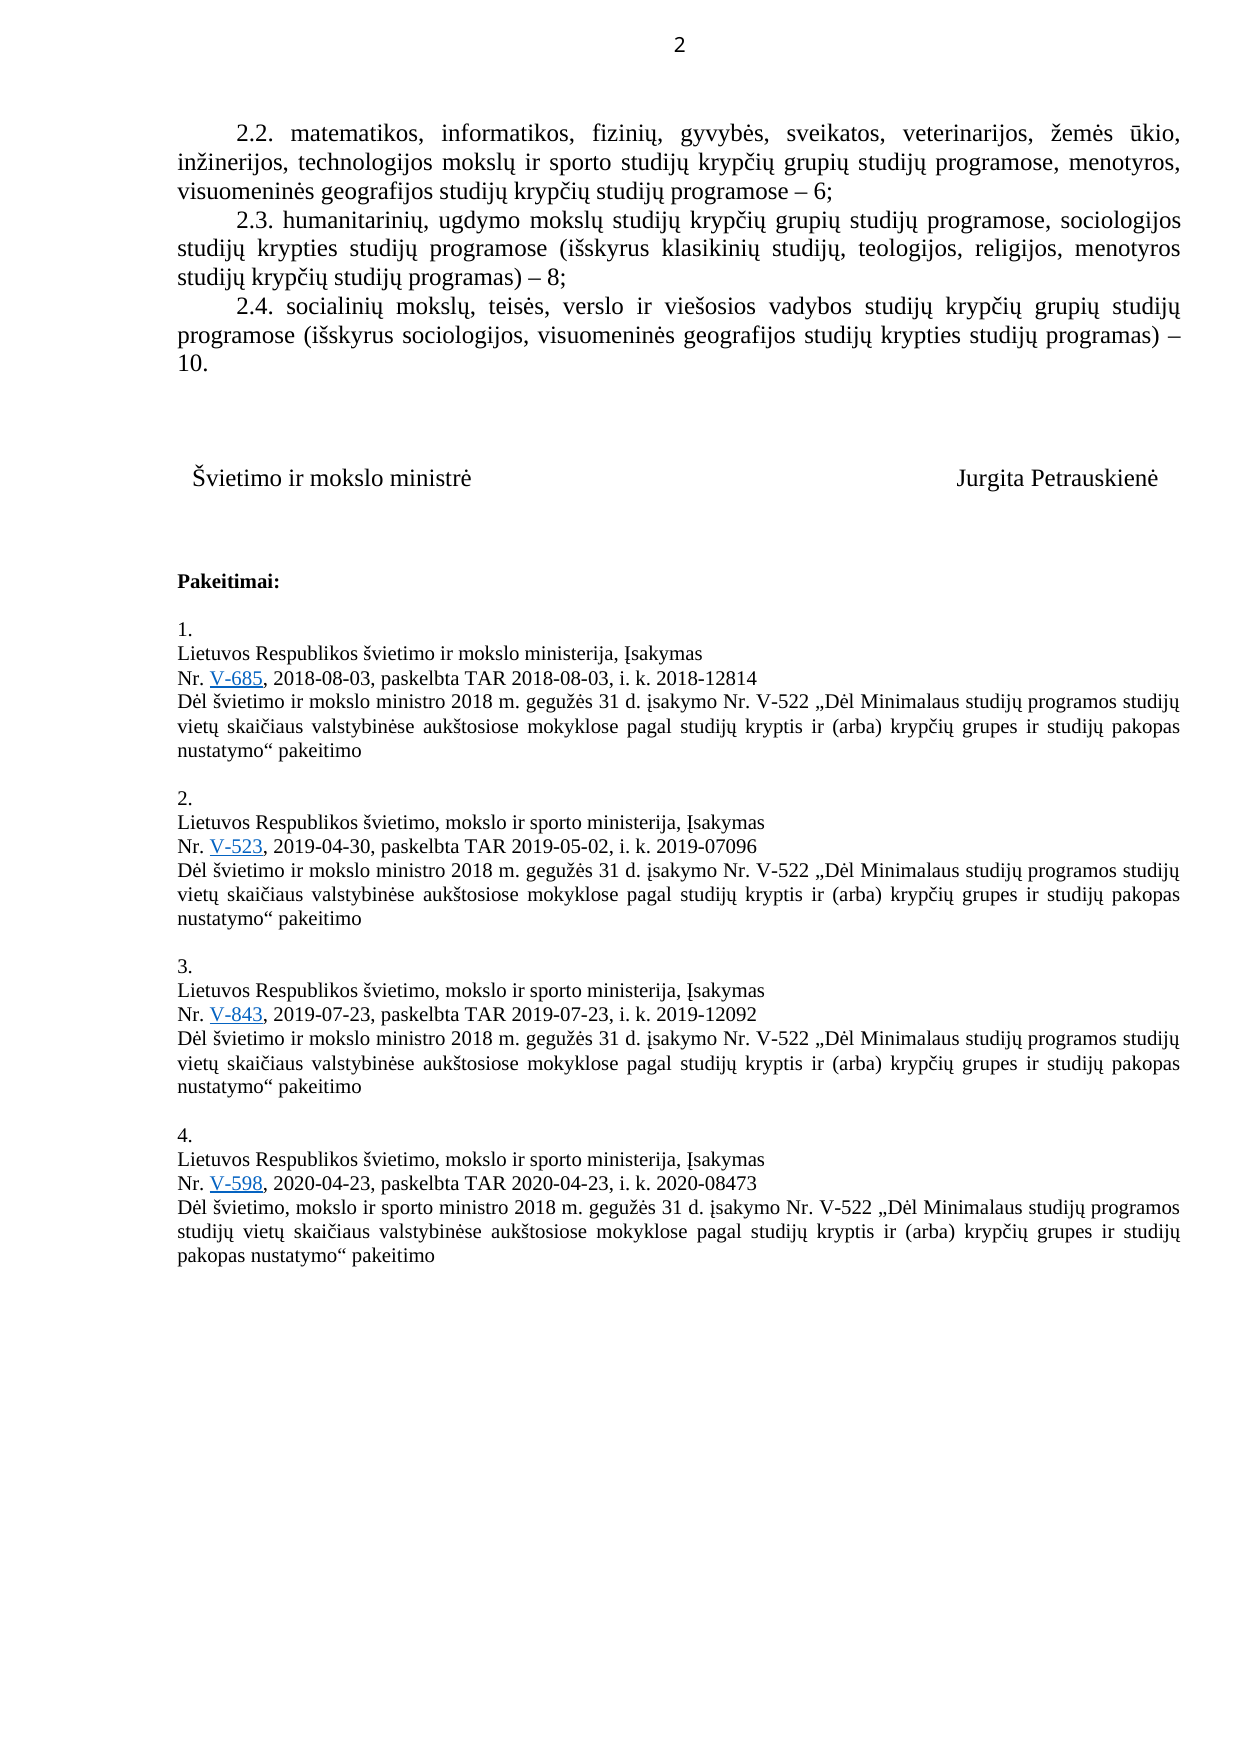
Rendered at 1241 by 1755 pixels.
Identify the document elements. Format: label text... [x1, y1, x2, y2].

text 2.2. matematikos, informatikos, fizinių, gyvybės, sveikatos, veterinarijos, žemės ūkio, inžinerijos, technologijos mokslų ir sporto studijų krypčių grupių studijų programose, menotyros, visuomeninės geografijos studijų krypčių studijų programose – 6; [177, 118, 1182, 205]
text Lietuvos Respublikos švietimo, mokslo ir sporto ministerija, Įsakymas [177, 810, 1182, 834]
text Dėl švietimo, mokslo ir sporto ministro 2018 m. gegužės 31 d. įsakymo Nr. V-522 „Dėl Minimalaus studijų programos studijų vietų skaičiaus valstybinėse aukštosiose mokyklose pagal studijų kryptis ir (arba) krypčių grupes ir studijų pakopas nustatymo“ pakeitimo [177, 1195, 1182, 1267]
text Lietuvos Respublikos švietimo, mokslo ir sporto ministerija, Įsakymas [177, 978, 1182, 1002]
text 2.3. humanitarinių, ugdymo mokslų studijų krypčių grupių studijų programose, sociologijos studijų krypties studijų programose (išskyrus klasikinių studijų, teologijos, religijos, menotyros studijų krypčių studijų programas) – 8; [177, 205, 1182, 291]
text Lietuvos Respublikos švietimo ir mokslo ministerija, Įsakymas [177, 641, 1182, 665]
text Nr. V-685, 2018-08-03, paskelbta TAR 2018-08-03, i. k. 2018-12814 [177, 665, 1182, 689]
text 3. [177, 954, 1182, 978]
text 4. [177, 1123, 1182, 1147]
text Švietimo ir mokslo ministrė Jurgita Petrauskienė [177, 463, 1182, 492]
text Nr. V-843, 2019-07-23, paskelbta TAR 2019-07-23, i. k. 2019-12092 [177, 1002, 1182, 1026]
text 1. [177, 617, 1182, 641]
text Nr. V-598, 2020-04-23, paskelbta TAR 2020-04-23, i. k. 2020-08473 [177, 1171, 1182, 1195]
text 2.4. socialinių mokslų, teisės, verslo ir viešosios vadybos studijų krypčių grupių studijų programose (išskyrus sociologijos, visuomeninės geografijos studijų krypties studijų programas) – 10. [177, 291, 1182, 377]
text Pakeitimai: [177, 569, 1182, 593]
text 2. [177, 786, 1182, 810]
text Lietuvos Respublikos švietimo, mokslo ir sporto ministerija, Įsakymas [177, 1147, 1182, 1171]
text Dėl švietimo ir mokslo ministro 2018 m. gegužės 31 d. įsakymo Nr. V-522 „Dėl Minimalaus studijų programos studijų vietų skaičiaus valstybinėse aukštosiose mokyklose pagal studijų kryptis ir (arba) krypčių grupes ir studijų pakopas nustatymo“ pakeitimo [177, 689, 1182, 762]
text Dėl švietimo ir mokslo ministro 2018 m. gegužės 31 d. įsakymo Nr. V-522 „Dėl Minimalaus studijų programos studijų vietų skaičiaus valstybinėse aukštosiose mokyklose pagal studijų kryptis ir (arba) krypčių grupes ir studijų pakopas nustatymo“ pakeitimo [177, 1026, 1182, 1098]
text Nr. V-523, 2019-04-30, paskelbta TAR 2019-05-02, i. k. 2019-07096 [177, 834, 1182, 858]
text Dėl švietimo ir mokslo ministro 2018 m. gegužės 31 d. įsakymo Nr. V-522 „Dėl Minimalaus studijų programos studijų vietų skaičiaus valstybinėse aukštosiose mokyklose pagal studijų kryptis ir (arba) krypčių grupes ir studijų pakopas nustatymo“ pakeitimo [177, 858, 1182, 930]
